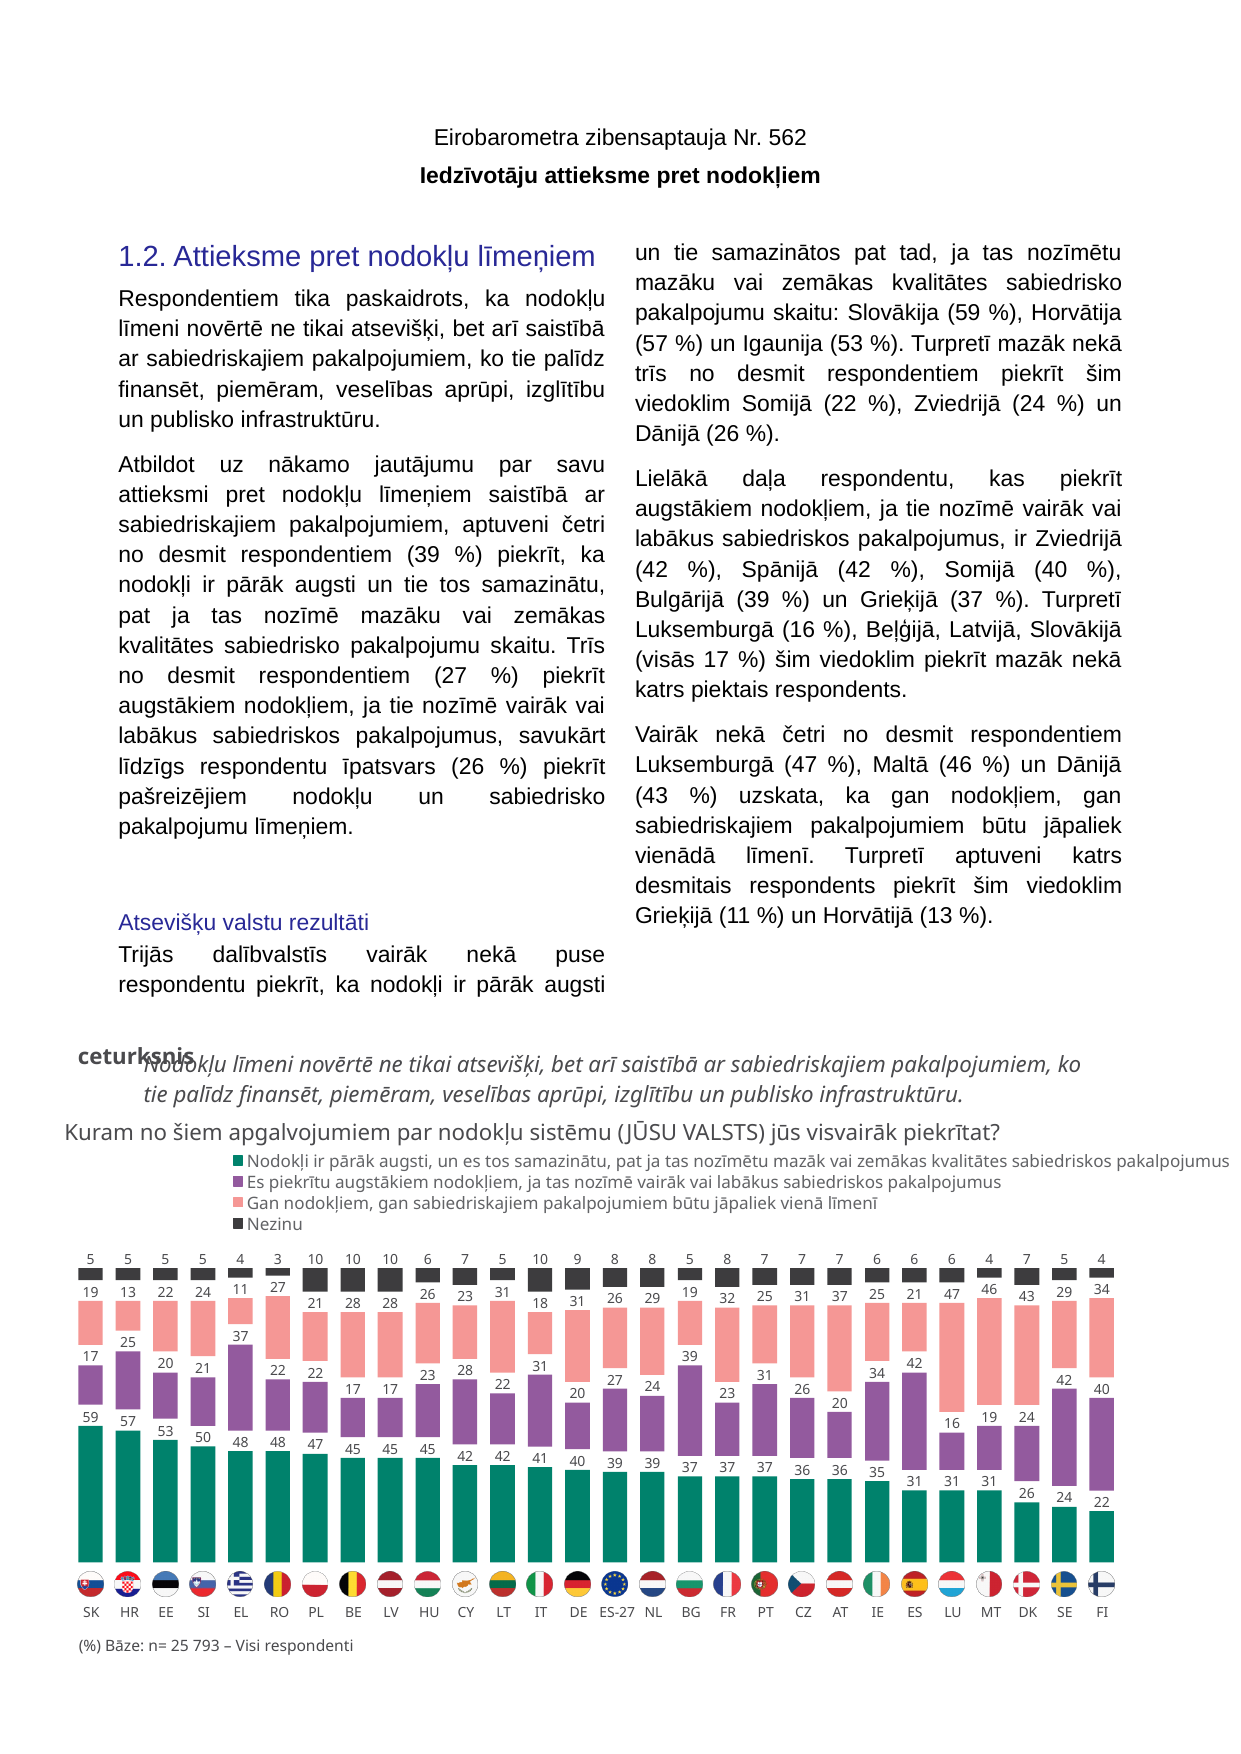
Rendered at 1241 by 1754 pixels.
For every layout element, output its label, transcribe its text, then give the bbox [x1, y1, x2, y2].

text Lielākā daļa respondentu, kas piekrīt augstākiem nodokļiem, ja tie nozīmē vairāk vai labākus sabiedriskos pakalpojumus, ir Zviedrijā (42 %), Spānijā (42 %), Somijā (40 %), Bulgārijā (39 %) un Grieķijā (37 %). Turpretī Luksemburgā (16 %), Beļģijā, Latvijā, Slovākijā (visās 17 %) šim viedoklim piekrīt mazāk nekā katrs piektais respondents. [635, 465, 1122, 703]
picture [526, 1571, 553, 1597]
picture [1051, 1571, 1077, 1597]
picture [302, 1571, 328, 1597]
picture [1088, 1571, 1115, 1597]
picture [938, 1571, 965, 1597]
picture [414, 1571, 441, 1597]
subtitle 1.2. Attieksme pret nodokļu līmeņiem [118, 239, 605, 272]
picture [863, 1571, 890, 1597]
text Atsevišķu valstu rezultāti [118, 909, 605, 935]
picture [489, 1571, 516, 1597]
picture [114, 1571, 141, 1597]
picture [826, 1571, 853, 1597]
picture [77, 1571, 104, 1597]
picture [227, 1571, 253, 1597]
text Vairāk nekā četri no desmit respondentiem Luksemburgā (47 %), Maltā (46 %) un Dānijā (43 %) uzskata, ka gan nodokļiem, gan sabiedriskajiem pakalpojumiem būtu jāpaliek vienādā līmenī. Turpretī aptuveni katrs desmitais respondents piekrīt šim viedoklim Grieķijā (11 %) un Horvātijā (13 %). [635, 721, 1122, 929]
picture [339, 1571, 366, 1597]
picture [976, 1571, 1002, 1597]
picture [639, 1571, 666, 1597]
picture [377, 1571, 403, 1597]
picture [264, 1571, 291, 1597]
picture [1013, 1571, 1040, 1597]
picture [676, 1571, 703, 1597]
picture [901, 1571, 928, 1597]
picture [152, 1571, 179, 1597]
picture [189, 1571, 216, 1597]
picture [564, 1571, 591, 1597]
picture [452, 1571, 478, 1597]
text un tie samazinātos pat tad, ja tas nozīmētu mazāku vai zemākas kvalitātes sabiedrisko pakalpojumu skaitu: Slovākija (59 %), Horvātija (57 %) un Igaunija (53 %). Turpretī mazāk nekā trīs no desmit respondentiem piekrīt šim viedoklim Somijā (22 %), Zviedrijā (24 %) un Dānijā (26 %). [635, 239, 1122, 447]
picture [751, 1571, 778, 1597]
text Respondentiem tika paskaidrots, ka nodokļu līmeni novērtē ne tikai atsevišķi, bet arī saistībā ar sabiedriskajiem pakalpojumiem, ko tie palīdz finansēt, piemēram, veselības aprūpi, izglītību un publisko infrastruktūru. [118, 285, 605, 432]
picture [601, 1571, 628, 1597]
text Trijās dalībvalstīs vairāk nekā puse respondentu piekrīt, ka nodokļi ir pārāk augsti [118, 941, 605, 997]
picture [788, 1571, 815, 1597]
text Atbildot uz nākamo jautājumu par savu attieksmi pret nodokļu līmeņiem saistībā ar sabiedriskajiem pakalpojumiem, aptuveni četri no desmit respondentiem (39 %) piekrīt, ka nodokļi ir pārāk augsti un tie tos samazinātu, pat ja tas nozīmē mazāku vai zemākas kvalitātes sabiedrisko pakalpojumu skaitu. Trīs no desmit respondentiem (27 %) piekrīt augstākiem nodokļiem, ja tie nozīmē vairāk vai labākus sabiedriskos pakalpojumus, savukārt līdzīgs respondentu īpatsvars (26 %) piekrīt pašreizējiem nodokļu un sabiedrisko pakalpojumu līmeņiem. [118, 451, 605, 839]
picture [713, 1571, 741, 1597]
